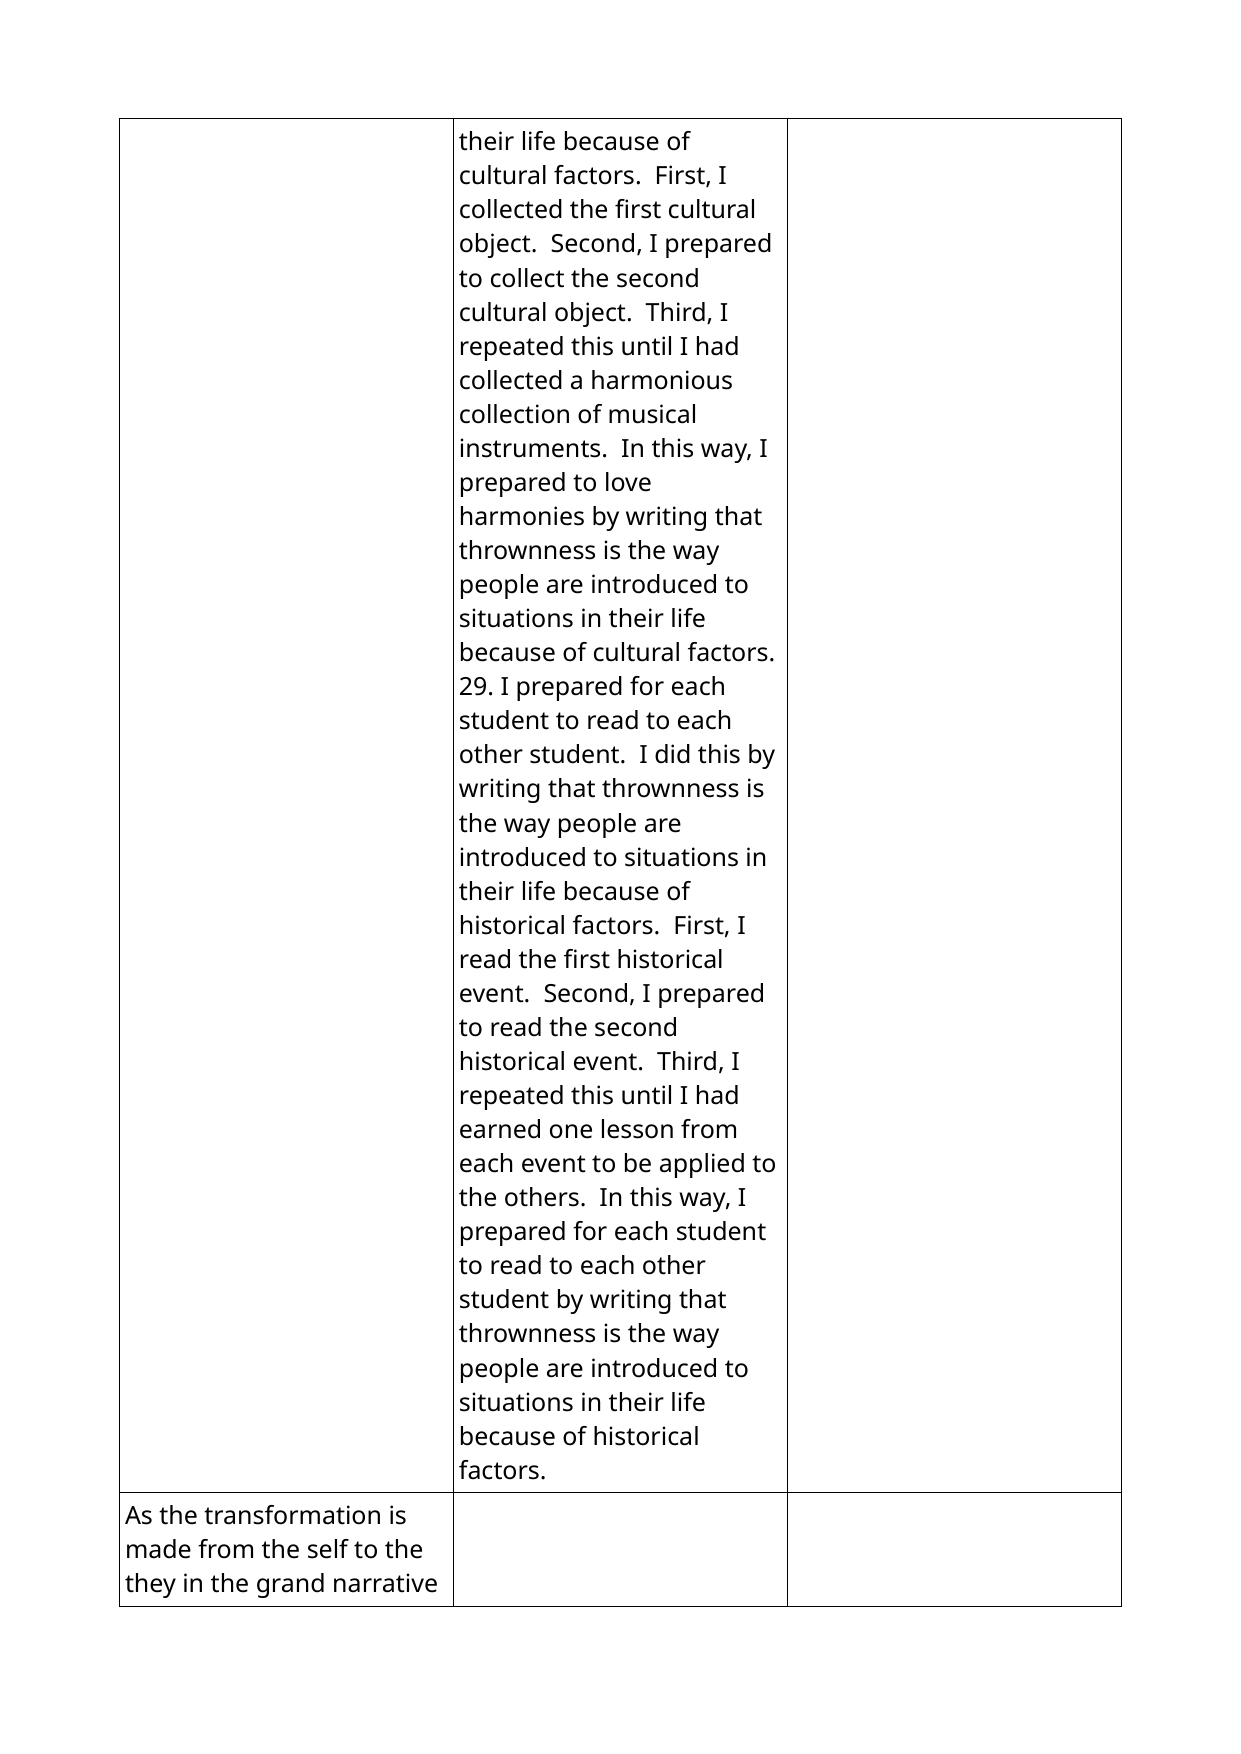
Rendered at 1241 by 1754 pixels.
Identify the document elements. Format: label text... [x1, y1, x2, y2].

table_cell [454, 1493, 787, 1606]
table_cell [120, 119, 453, 1492]
table_cell As the transformation is made from the self to the they in the grand narrative [120, 1493, 453, 1606]
table_cell [788, 119, 1121, 1492]
table_cell [788, 1493, 1121, 1606]
table_cell their life because of cultural factors. First, I collected the first cultural object. Second, I prepared to collect the second cultural object. Third, I repeated this until I had collected a harmonious collection of musical instruments. In this way, I prepared to love harmonies by writing that thrownness is the way people are introduced to situations in their life because of cultural factors. 29. I prepared for each student to read to each other student. I did this by writing that thrownness is the way people are introduced to situations in their life because of historical factors. First, I read the first historical event. Second, I prepared to read the second historical event. Third, I repeated this until I had earned one lesson from each event to be applied to the others. In this way, I prepared for each student to read to each other student by writing that thrownness is the way people are introduced to situations in their life because of historical factors. [454, 119, 787, 1492]
